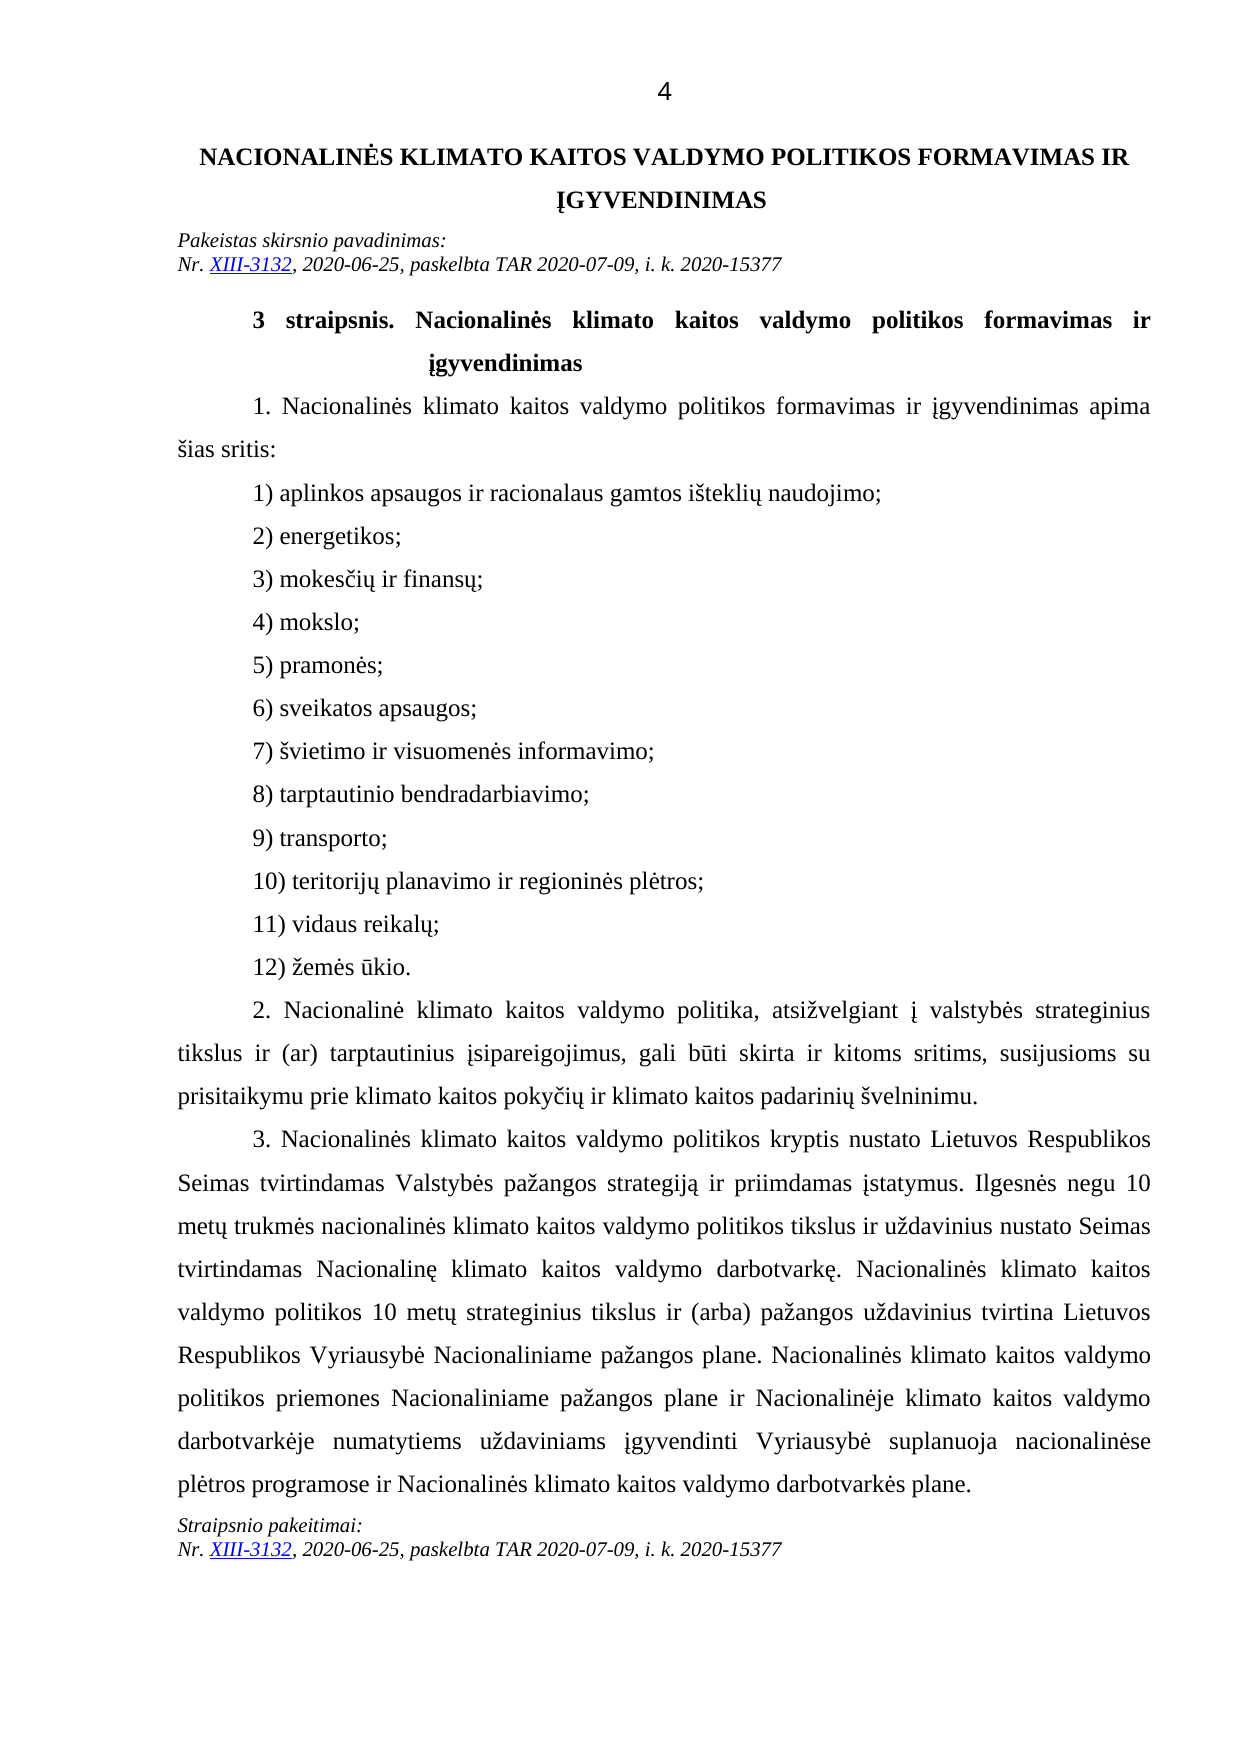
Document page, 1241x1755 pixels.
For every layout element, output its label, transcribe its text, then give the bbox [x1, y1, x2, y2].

text 12) žemės ūkio. [177, 952, 1152, 981]
text Nr. XIII-3132, 2020-06-25, paskelbta TAR 2020-07-09, i. k. 2020-15377 [177, 252, 1152, 276]
text 2. Nacionalinė klimato kaitos valdymo politika, atsižvelgiant į valstybės strateginius tikslus ir (ar) tarptautinius įsipareigojimus, gali būti skirta ir kitoms sritims, susijusioms su prisitaikymu prie klimato kaitos pokyčių ir klimato kaitos padarinių švelninimu. [177, 995, 1152, 1110]
text 5) pramonės; [177, 650, 1152, 679]
text 8) tarptautinio bendradarbiavimo; [177, 779, 1152, 808]
text Straipsnio pakeitimai: [177, 1513, 1152, 1537]
text 10) teritorijų planavimo ir regioninės plėtros; [177, 866, 1152, 894]
text NACIONALINĖS KLIMATO KAITOS VALDYMO POLITIKOS FORMAVIMAS IR ĮGYVENDINIMAS [177, 142, 1152, 214]
text 9) transporto; [177, 823, 1152, 851]
text 1. Nacionalinės klimato kaitos valdymo politikos formavimas ir įgyvendinimas apima šias sritis: [177, 391, 1152, 463]
text 6) sveikatos apsaugos; [177, 693, 1152, 722]
text 7) švietimo ir visuomenės informavimo; [177, 736, 1152, 765]
text 3 straipsnis. Nacionalinės klimato kaitos valdymo politikos formavimas ir įgyvendinimas [252, 305, 1152, 377]
text Nr. XIII-3132, 2020-06-25, paskelbta TAR 2020-07-09, i. k. 2020-15377 [177, 1537, 1152, 1561]
text 11) vidaus reikalų; [177, 909, 1152, 938]
text 4) mokslo; [177, 607, 1152, 636]
text 3. Nacionalinės klimato kaitos valdymo politikos kryptis nustato Lietuvos Respublikos Seimas tvirtindamas Valstybės pažangos strategiją ir priimdamas įstatymus. Ilgesnės negu 10 metų trukmės nacionalinės klimato kaitos valdymo politikos tikslus ir uždavinius nustato Seimas tvirtindamas Nacionalinę klimato kaitos valdymo darbotvarkę. Nacionalinės klimato kaitos valdymo politikos 10 metų strateginius tikslus ir (arba) pažangos uždavinius tvirtina Lietuvos Respublikos Vyriausybė Nacionaliniame pažangos plane. Nacionalinės klimato kaitos valdymo politikos priemones Nacionaliniame pažangos plane ir Nacionalinėje klimato kaitos valdymo darbotvarkėje numatytiems uždaviniams įgyvendinti Vyriausybė suplanuoja nacionalinėse plėtros programose ir Nacionalinės klimato kaitos valdymo darbotvarkės plane. [177, 1124, 1152, 1498]
text 3) mokesčių ir finansų; [177, 564, 1152, 593]
text 1) aplinkos apsaugos ir racionalaus gamtos išteklių naudojimo; [177, 478, 1152, 506]
text 2) energetikos; [177, 521, 1152, 549]
text Pakeistas skirsnio pavadinimas: [177, 228, 1152, 252]
